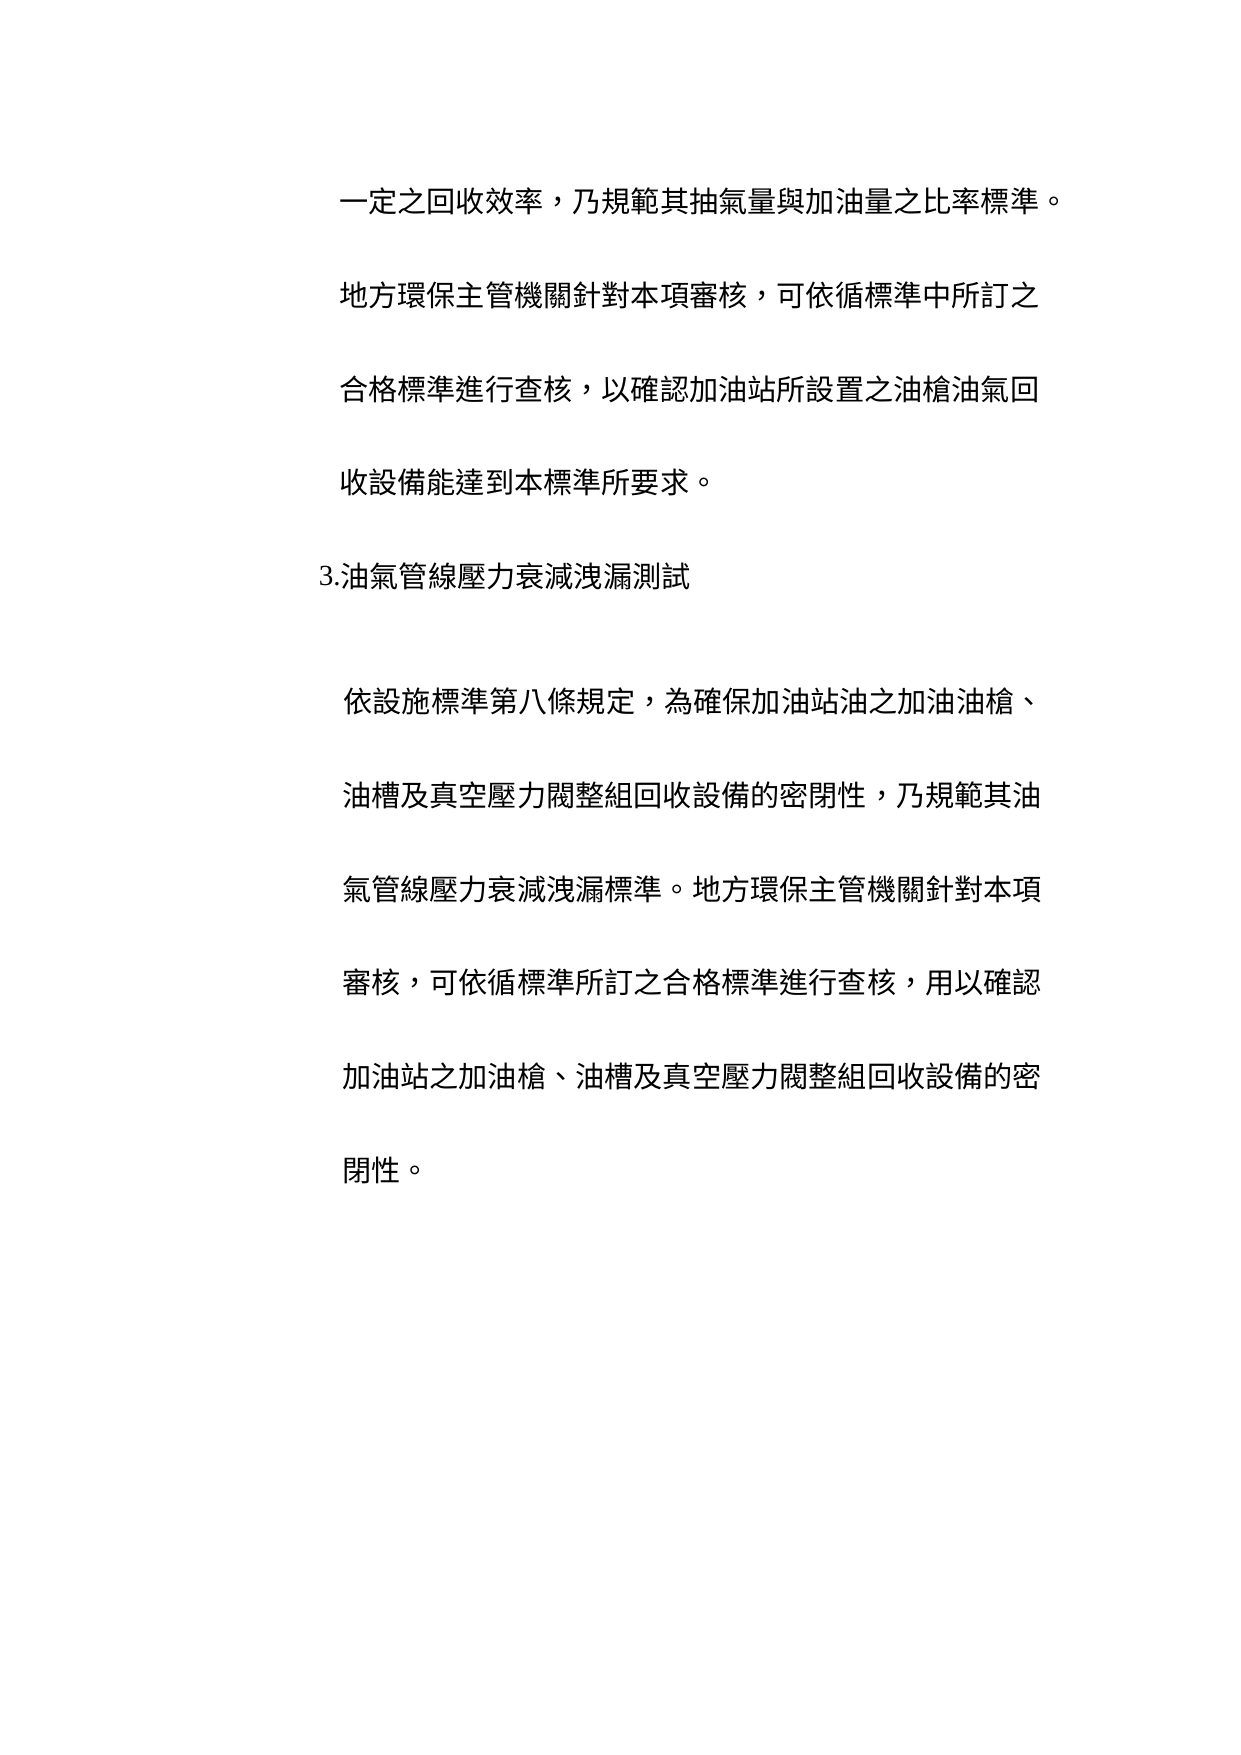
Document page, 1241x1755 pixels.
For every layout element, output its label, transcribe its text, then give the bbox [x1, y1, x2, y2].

text 依設施標準第八條規定，為確保油槍油氣回收設備達到一定之回收效率，乃規範其抽氣量與加油量之比率標準。地方環保主管機關針對本項審核，可依循標準中所訂之合格標準進行查核，以確認加油站所設置之油槍油氣回收設備能達到本標準所要求。 [339, 158, 1053, 502]
text 依設施標準第八條規定，為確保加油站油之加油油槍、油槽及真空壓力閥整組回收設備的密閉性，乃規範其油氣管線壓力衰減洩漏標準。地方環保主管機關針對本項審核，可依循標準所訂之合格標準進行查核，用以確認加油站之加油槍、油槽及真空壓力閥整組回收設備的密閉性。 [342, 658, 1053, 1189]
text 3.油氣管線壓力衰減洩漏測試 [318, 533, 1053, 596]
